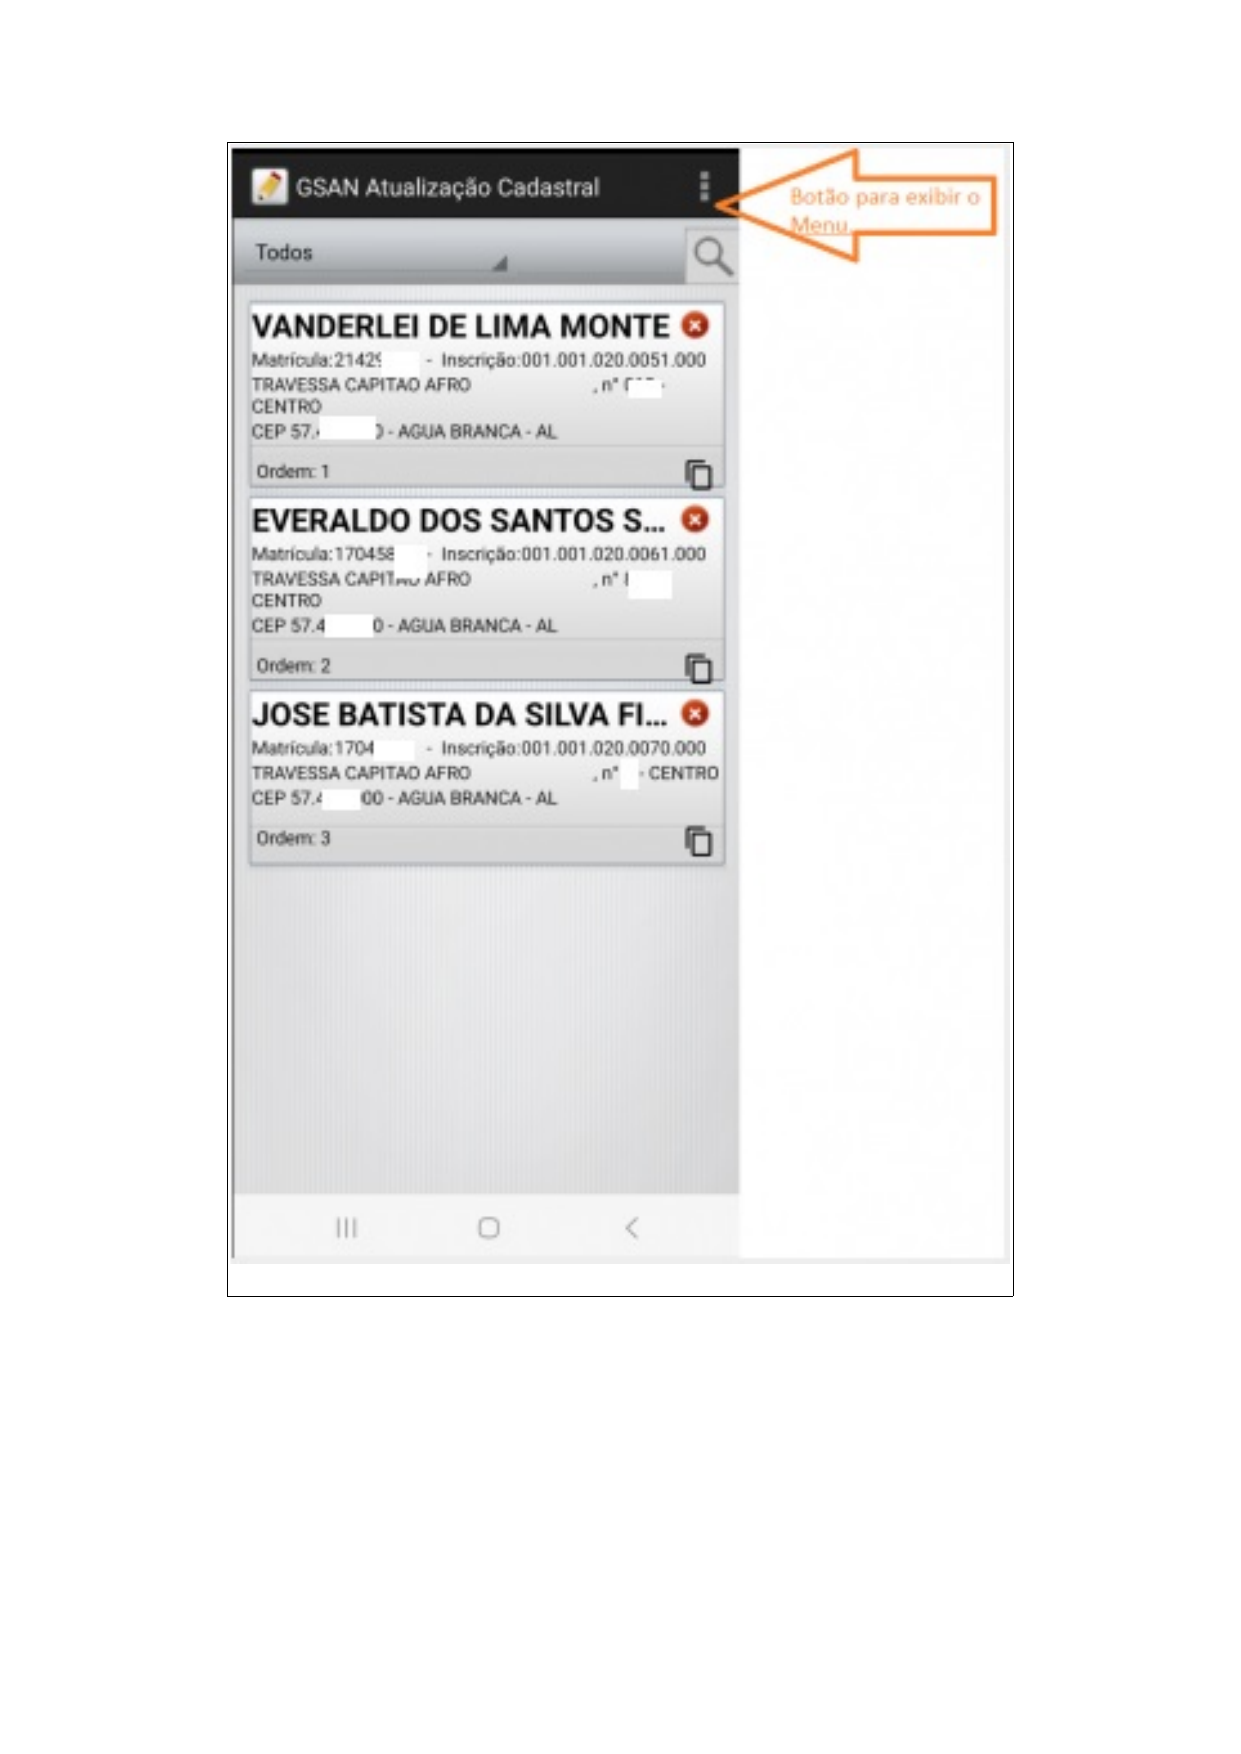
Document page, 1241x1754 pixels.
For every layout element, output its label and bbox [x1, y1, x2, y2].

picture [230, 144, 1010, 1264]
table_header [228, 143, 1013, 1296]
